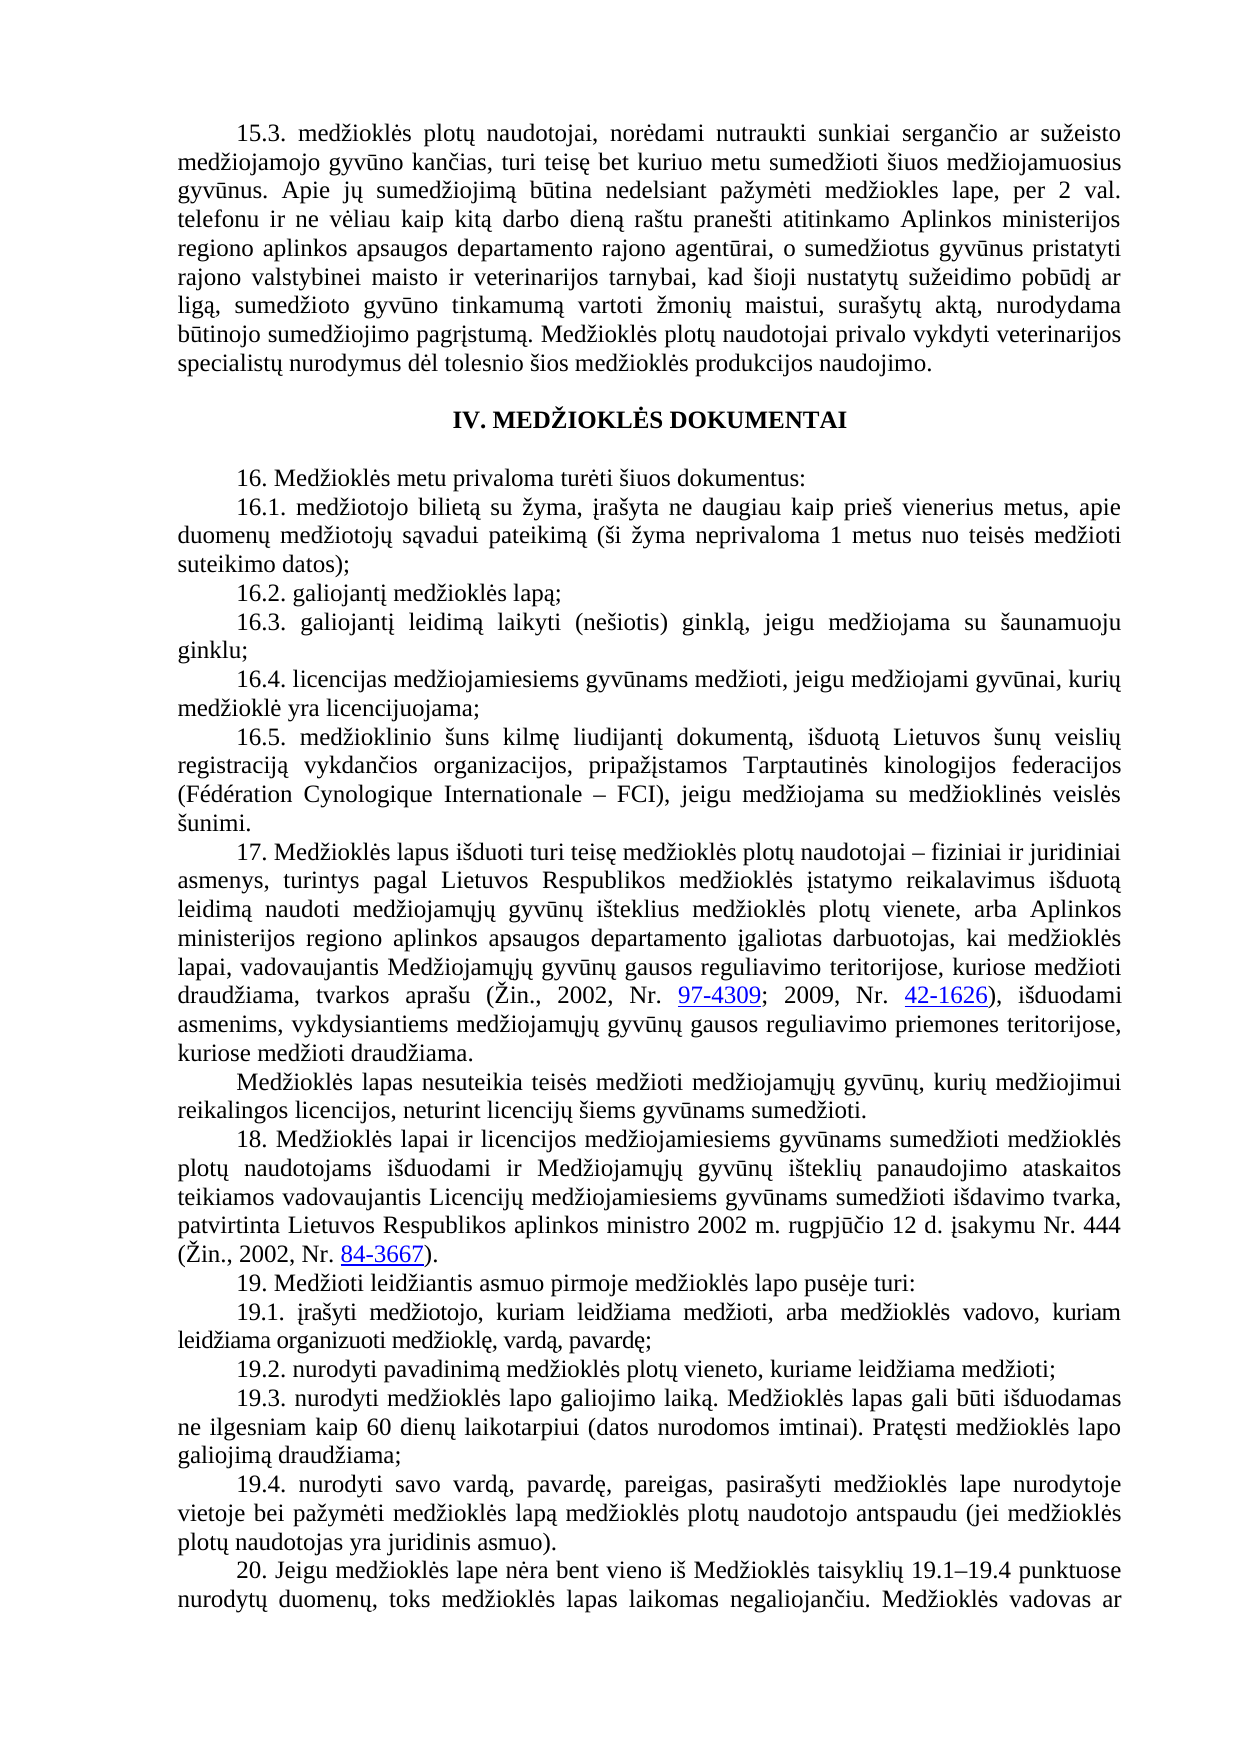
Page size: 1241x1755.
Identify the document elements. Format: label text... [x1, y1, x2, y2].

text 17. Medžioklės lapus išduoti turi teisę medžioklės plotų naudotojai – fiziniai ir juridiniai asmenys, turintys pagal Lietuvos Respublikos medžioklės įstatymo reikalavimus išduotą leidimą naudoti medžiojamųjų gyvūnų išteklius medžioklės plotų vienete, arba Aplinkos ministerijos regiono aplinkos apsaugos departamento įgaliotas darbuotojas, kai medžioklės lapai, vadovaujantis Medžiojamųjų gyvūnų gausos reguliavimo teritorijose, kuriose medžioti draudžiama, tvarkos aprašu (Žin., 2002, Nr. 97-4309; 2009, Nr. 42-1626), išduodami asmenims, vykdysiantiems medžiojamųjų gyvūnų gausos reguliavimo priemones teritorijose, kuriose medžioti draudžiama. [177, 837, 1122, 1067]
text 16.5. medžioklinio šuns kilmę liudijantį dokumentą, išduotą Lietuvos šunų veislių registraciją vykdančios organizacijos, pripažįstamos Tarptautinės kinologijos federacijos (Fédération Cynologique Internationale – FCI), jeigu medžiojama su medžioklinės veislės šunimi. [177, 722, 1122, 837]
text 20. Jeigu medžioklės lape nėra bent vieno iš Medžioklės taisyklių 19.1–19.4 punktuose nurodytų duomenų, toks medžioklės lapas laikomas negaliojančiu. Medžioklės vadovas ar [177, 1556, 1122, 1613]
text 19.2. nurodyti pavadinimą medžioklės plotų vieneto, kuriame leidžiama medžioti; [177, 1354, 1122, 1383]
text 16.1. medžiotojo bilietą su žyma, įrašyta ne daugiau kaip prieš vienerius metus, apie duomenų medžiotojų sąvadui pateikimą (ši žyma neprivaloma 1 metus nuo teisės medžioti suteikimo datos); [177, 492, 1122, 578]
text 19.3. nurodyti medžioklės lapo galiojimo laiką. Medžioklės lapas gali būti išduodamas ne ilgesniam kaip 60 dienų laikotarpiui (datos nurodomos imtinai). Pratęsti medžioklės lapo galiojimą draudžiama; [177, 1383, 1122, 1469]
text Medžioklės lapas nesuteikia teisės medžioti medžiojamųjų gyvūnų, kurių medžiojimui reikalingos licencijos, neturint licencijų šiems gyvūnams sumedžioti. [177, 1067, 1122, 1124]
text 19.4. nurodyti savo vardą, pavardę, pareigas, pasirašyti medžioklės lape nurodytoje vietoje bei pažymėti medžioklės lapą medžioklės plotų naudotojo antspaudu (jei medžioklės plotų naudotojas yra juridinis asmuo). [177, 1469, 1122, 1556]
text 16.4. licencijas medžiojamiesiems gyvūnams medžioti, jeigu medžiojami gyvūnai, kurių medžioklė yra licencijuojama; [177, 664, 1122, 722]
text 16. Medžioklės metu privaloma turėti šiuos dokumentus: [177, 463, 1122, 492]
text 19. Medžioti leidžiantis asmuo pirmoje medžioklės lapo pusėje turi: [177, 1268, 1122, 1297]
text 15.3. medžioklės plotų naudotojai, norėdami nutraukti sunkiai sergančio ar sužeisto medžiojamojo gyvūno kančias, turi teisę bet kuriuo metu sumedžioti šiuos medžiojamuosius gyvūnus. Apie jų sumedžiojimą būtina nedelsiant pažymėti medžiokles lape, per 2 val. telefonu ir ne vėliau kaip kitą darbo dieną raštu pranešti atitinkamo Aplinkos ministerijos regiono aplinkos apsaugos departamento rajono agentūrai, o sumedžiotus gyvūnus pristatyti rajono valstybinei maisto ir veterinarijos tarnybai, kad šioji nustatytų sužeidimo pobūdį ar ligą, sumedžioto gyvūno tinkamumą vartoti žmonių maistui, surašytų aktą, nurodydama būtinojo sumedžiojimo pagrįstumą. Medžioklės plotų naudotojai privalo vykdyti veterinarijos specialistų nurodymus dėl tolesnio šios medžioklės produkcijos naudojimo. [177, 118, 1122, 377]
text 19.1. įrašyti medžiotojo, kuriam leidžiama medžioti, arba medžioklės vadovo, kuriam leidžiama organizuoti medžioklę, vardą, pavardę; [177, 1297, 1122, 1354]
text 16.3. galiojantį leidimą laikyti (nešiotis) ginklą, jeigu medžiojama su šaunamuoju ginklu; [177, 607, 1122, 664]
text 18. Medžioklės lapai ir licencijos medžiojamiesiems gyvūnams sumedžioti medžioklės plotų naudotojams išduodami ir Medžiojamųjų gyvūnų išteklių panaudojimo ataskaitos teikiamos vadovaujantis Licencijų medžiojamiesiems gyvūnams sumedžioti išdavimo tvarka, patvirtinta Lietuvos Respublikos aplinkos ministro 2002 m. rugpjūčio 12 d. įsakymu Nr. 444 (Žin., 2002, Nr. 84-3667). [177, 1124, 1122, 1268]
text 16.2. galiojantį medžioklės lapą; [177, 578, 1122, 607]
text IV. MEDŽIOKLĖS DOKUMENTAI [177, 406, 1122, 434]
